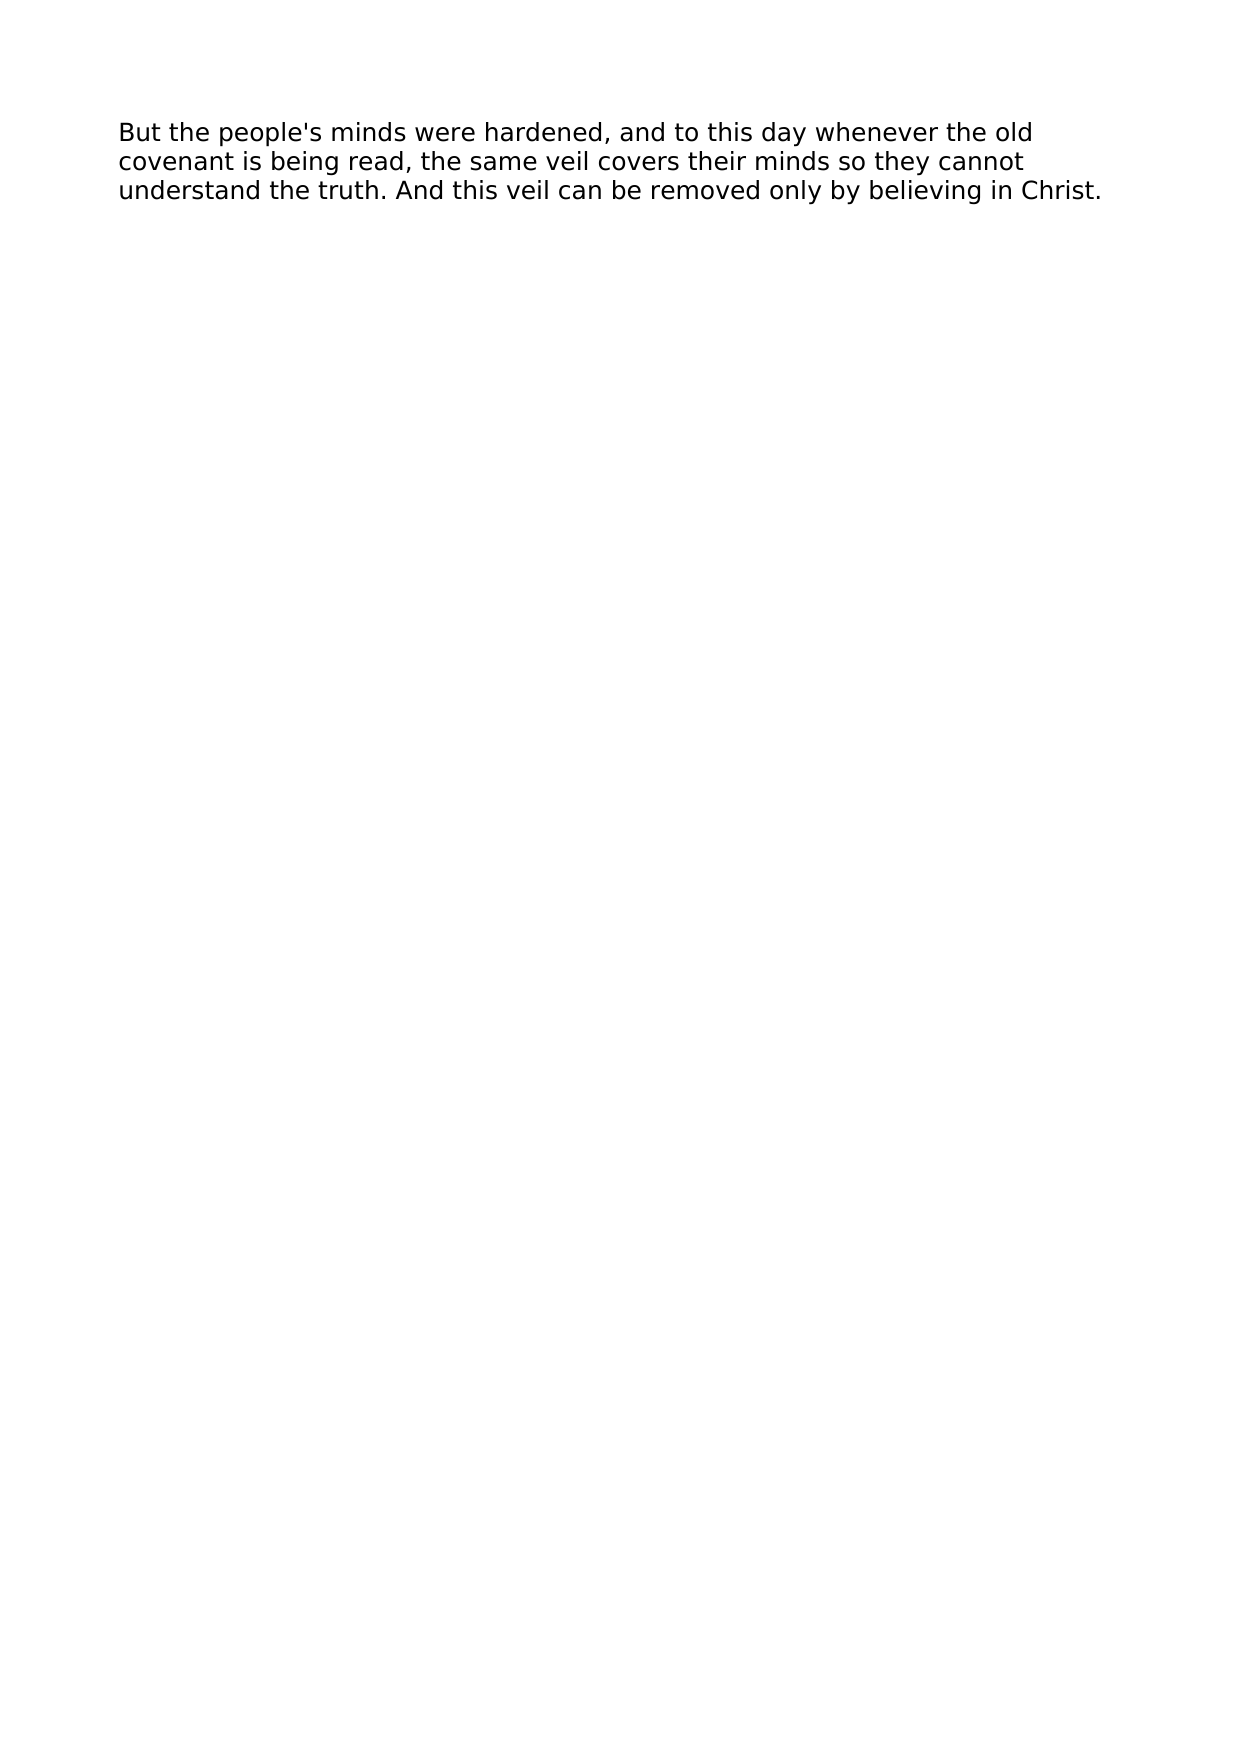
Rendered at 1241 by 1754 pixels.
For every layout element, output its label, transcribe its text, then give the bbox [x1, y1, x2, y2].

text But the people's minds were hardened, and to this day whenever the old covenant is being read, the same veil covers their minds so they cannot understand the truth. And this veil can be removed only by believing in Christ. [118, 118, 1122, 206]
